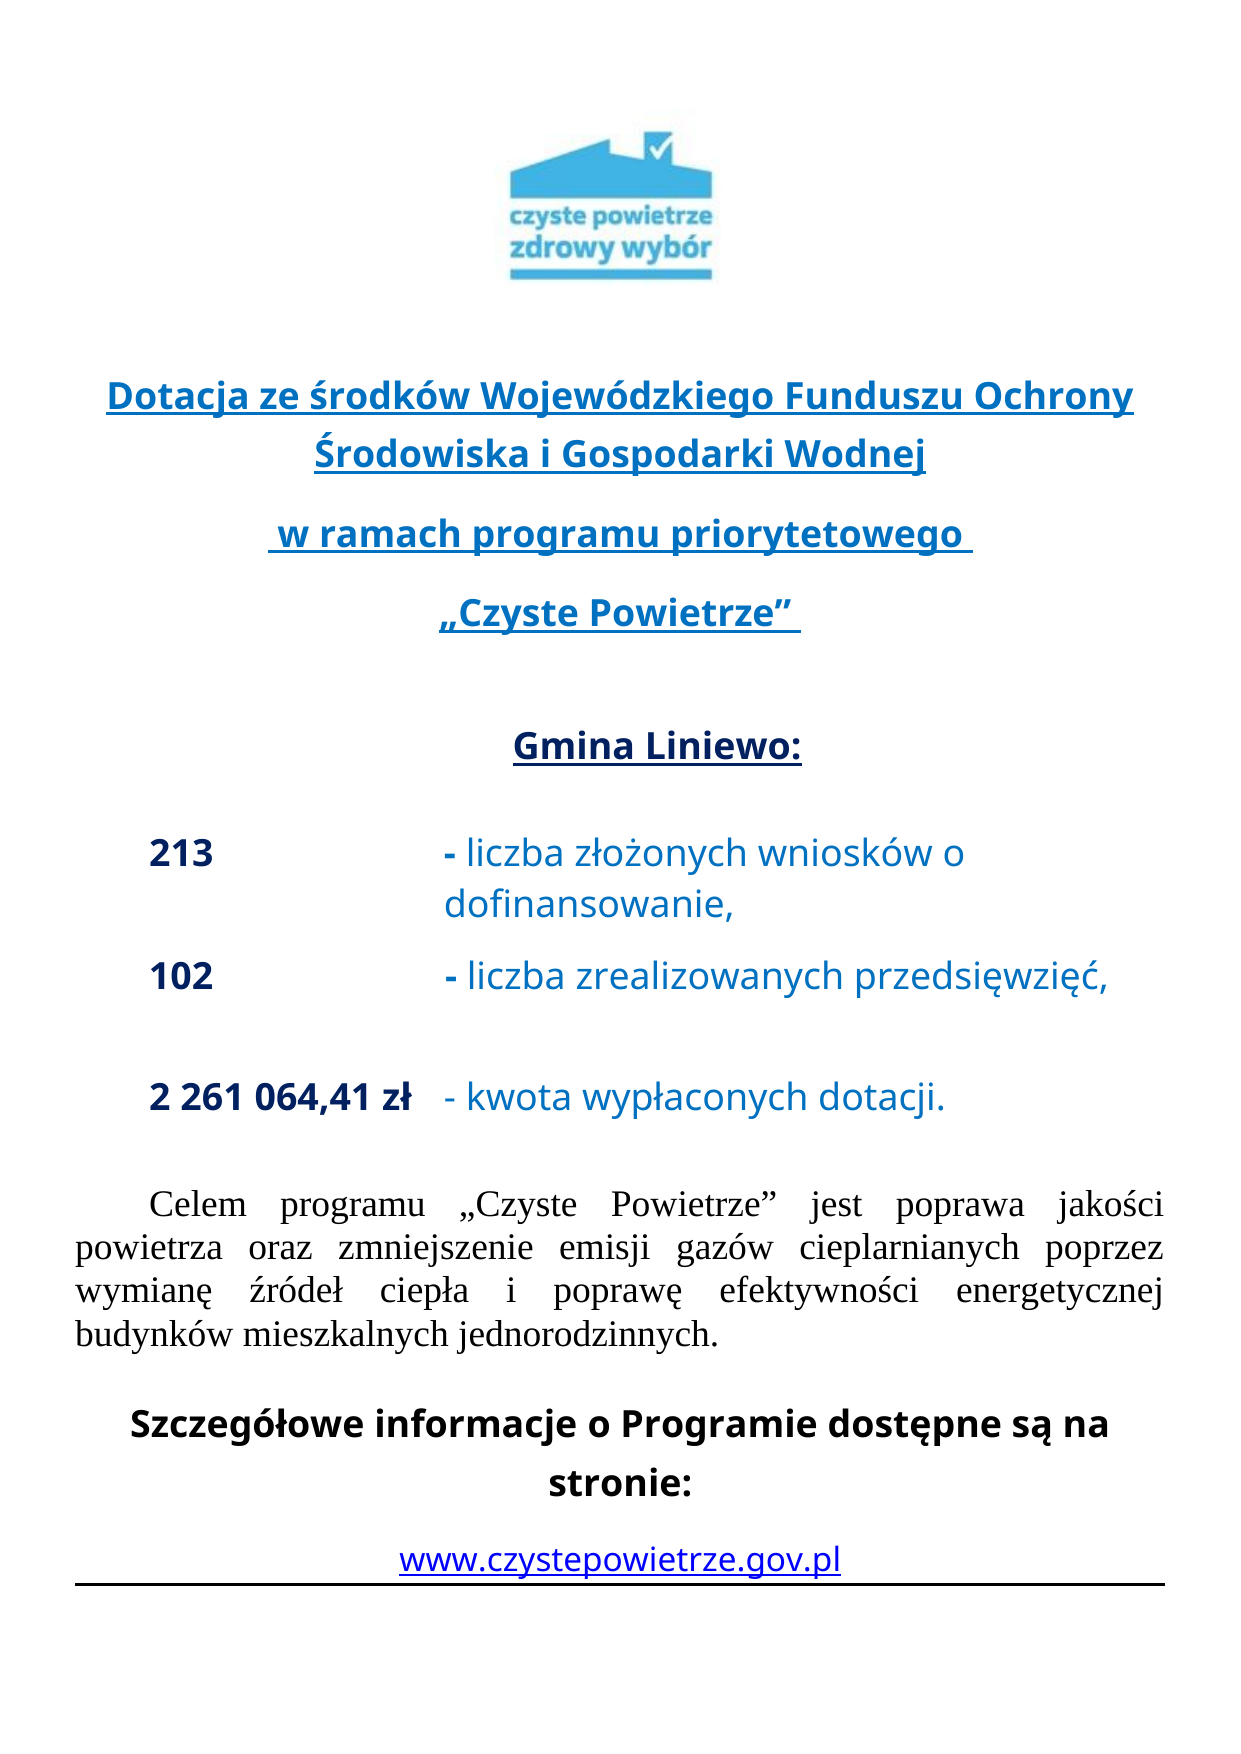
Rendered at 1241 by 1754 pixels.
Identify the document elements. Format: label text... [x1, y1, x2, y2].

text 2 261 064,41 zł - kwota wypłaconych dotacji. [75, 1071, 1165, 1122]
text Gmina Liniewo: [149, 720, 1165, 771]
text „Czyste Powietrze” [75, 587, 1165, 638]
text www.czystepowietrze.gov.pl [75, 1536, 1165, 1583]
text 102 - liczba zrealizowanych przedsięwzięć, [149, 949, 1165, 1000]
text Szczegółowe informacje o Programie dostępne są na stronie: [75, 1398, 1165, 1507]
text Dotacja ze środków Wojewódzkiego Funduszu Ochrony Środowiska i Gospodarki Wodnej [75, 369, 1165, 479]
text Celem programu „Czyste Powietrze” jest poprawa jakości powietrza oraz zmniejszenie emisji gazów cieplarnianych poprzez wymianę źródeł ciepła i poprawę efektywności energetycznej budynków mieszkalnych jednorodzinnych. [75, 1182, 1165, 1354]
text w ramach programu priorytetowego [75, 507, 1165, 558]
text 213 - liczba złożonych wniosków o dofinansowanie, [149, 826, 1165, 928]
